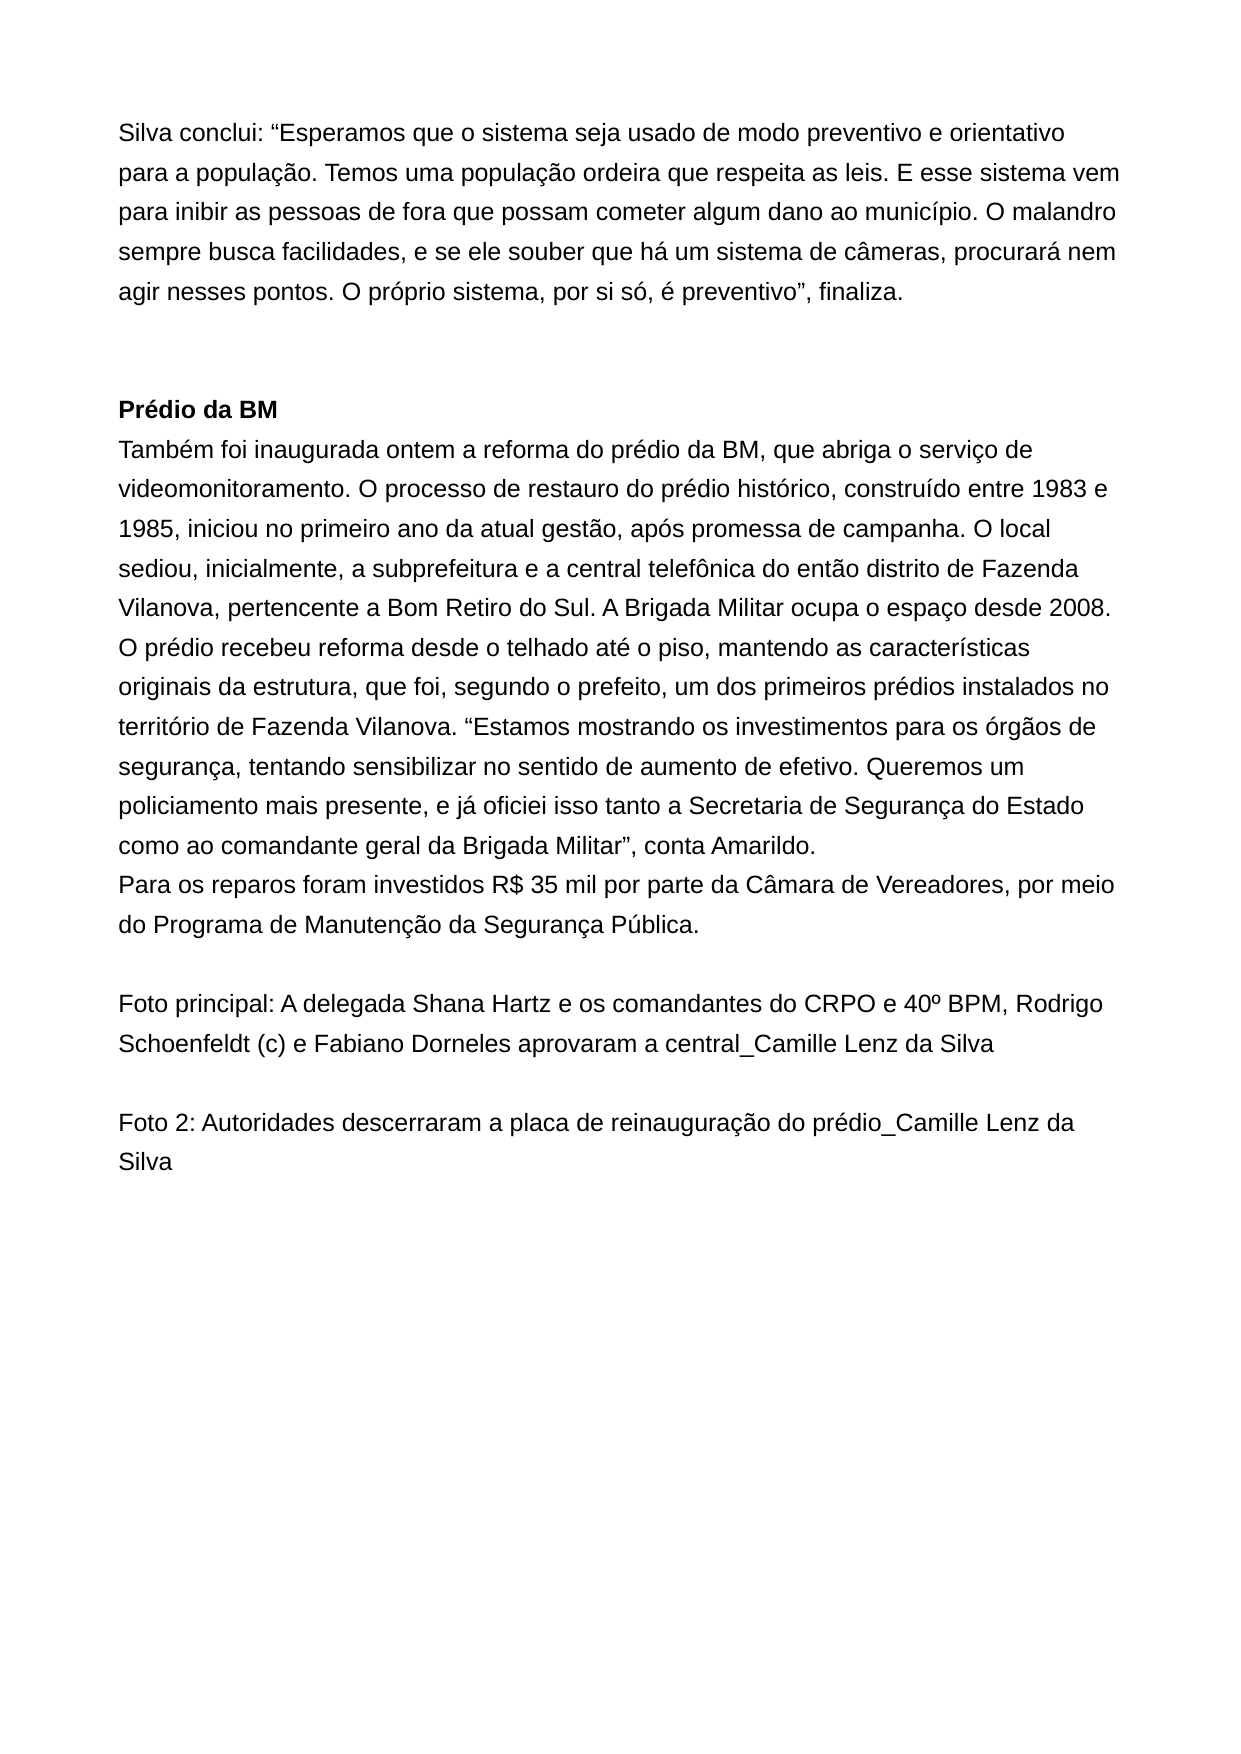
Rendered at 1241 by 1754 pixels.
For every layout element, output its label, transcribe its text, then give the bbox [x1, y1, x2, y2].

text Também foi inaugurada ontem a reforma do prédio da BM, que abriga o serviço de videomonitoramento. O processo de restauro do prédio histórico, construído entre 1983 e 1985, iniciou no primeiro ano da atual gestão, após promessa de campanha. O local sediou, inicialmente, a subprefeitura e a central telefônica do então distrito de Fazenda Vilanova, pertencente a Bom Retiro do Sul. A Brigada Militar ocupa o espaço desde 2008. [118, 435, 1122, 622]
text Prédio da BM [118, 395, 1122, 424]
text O prédio recebeu reforma desde o telhado até o piso, mantendo as características originais da estrutura, que foi, segundo o prefeito, um dos primeiros prédios instalados no território de Fazenda Vilanova. “Estamos mostrando os investimentos para os órgãos de segurança, tentando sensibilizar no sentido de aumento de efetivo. Queremos um policiamento mais presente, e já oficiei isso tanto a Secretaria de Segurança do Estado como ao comandante geral da Brigada Militar”, conta Amarildo. [118, 633, 1122, 859]
text Foto 2: Autoridades descerraram a placa de reinauguração do prédio_Camille Lenz da Silva [118, 1108, 1122, 1176]
text Silva conclui: “Esperamos que o sistema seja usado de modo preventivo e orientativo para a população. Temos uma população ordeira que respeita as leis. E esse sistema vem para inibir as pessoas de fora que possam cometer algum dano ao município. O malandro sempre busca facilidades, e se ele souber que há um sistema de câmeras, procurará nem agir nesses pontos. O próprio sistema, por si só, é preventivo”, finaliza. [118, 118, 1122, 305]
text Para os reparos foram investidos R$ 35 mil por parte da Câmara de Vereadores, por meio do Programa de Manutenção da Segurança Pública. [118, 870, 1122, 938]
text Foto principal: A delegada Shana Hartz e os comandantes do CRPO e 40º BPM, Rodrigo Schoenfeldt (c) e Fabiano Dorneles aprovaram a central_Camille Lenz da Silva [118, 989, 1122, 1057]
